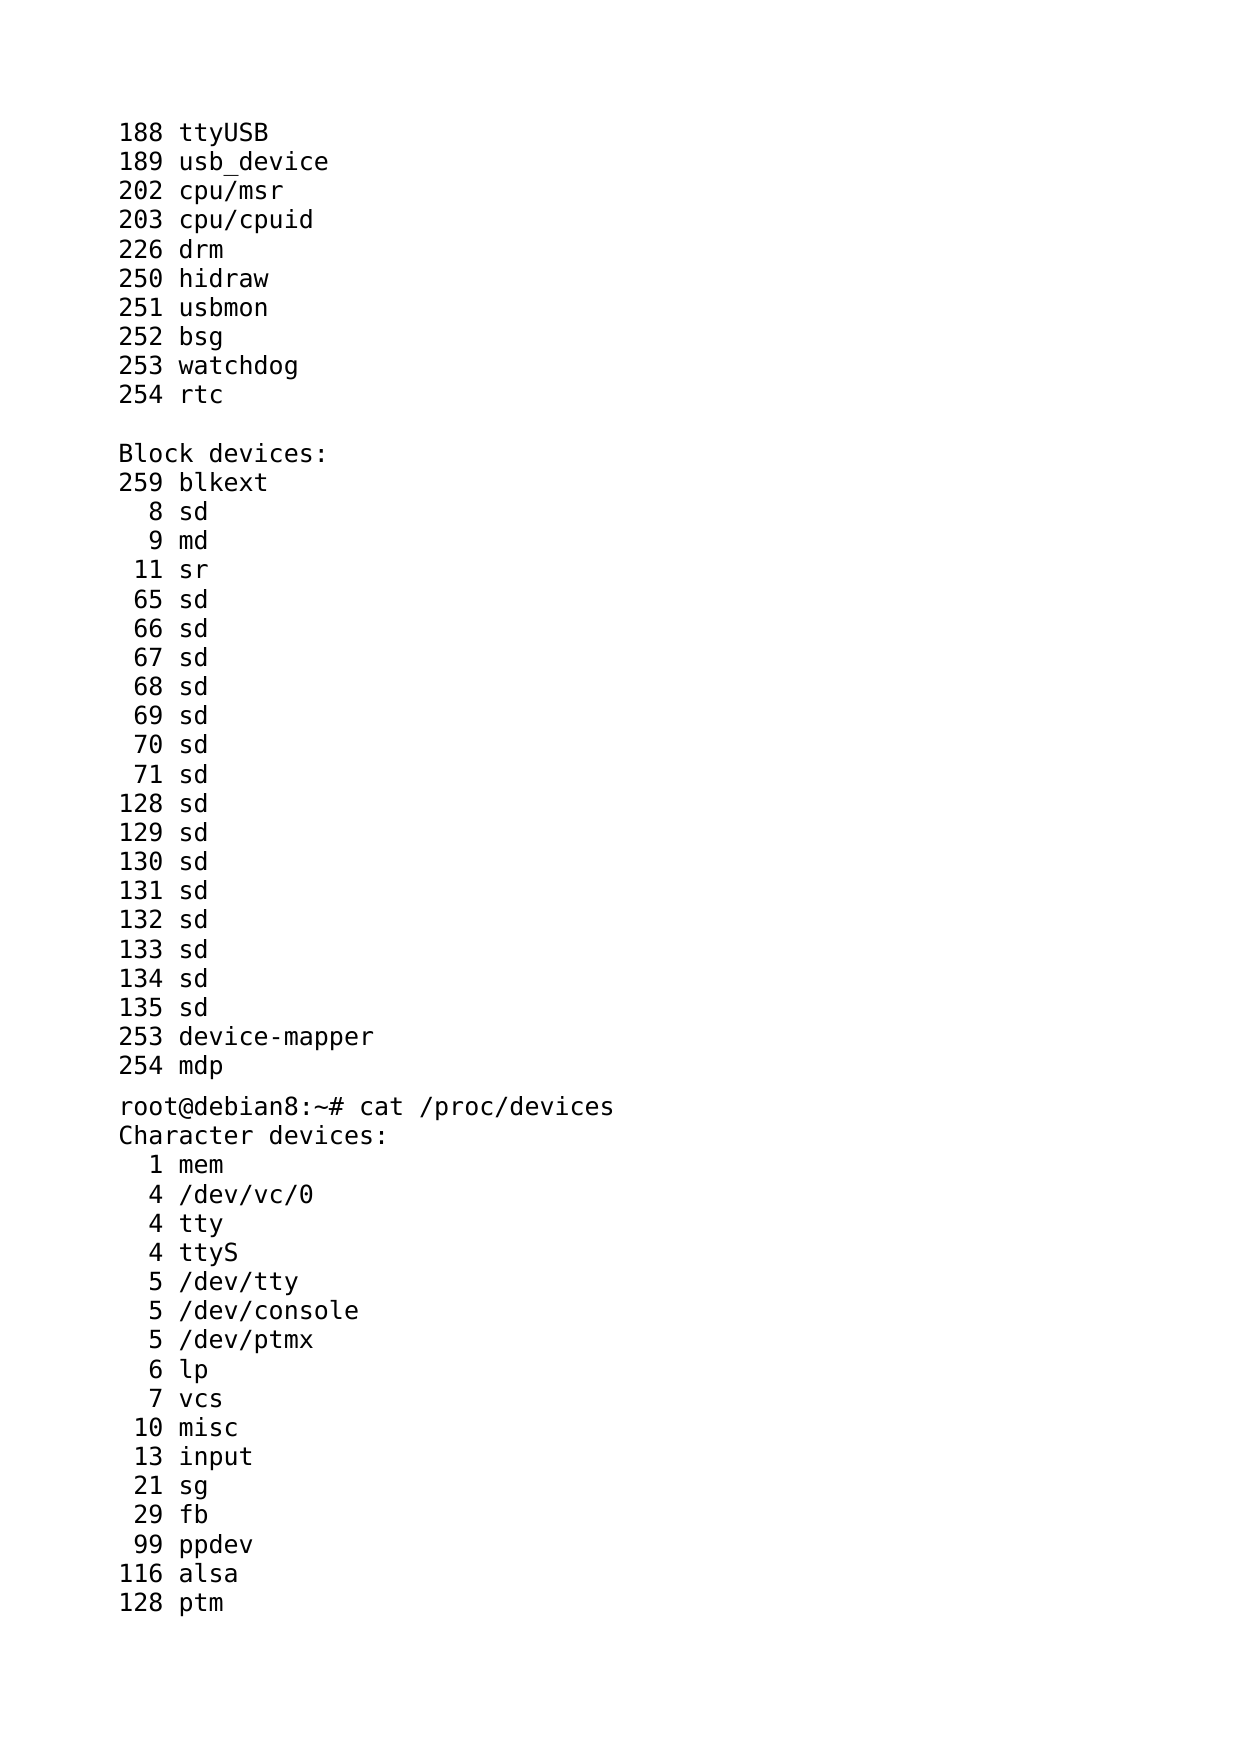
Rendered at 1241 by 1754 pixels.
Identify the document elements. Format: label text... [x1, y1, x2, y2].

text root@debian8:~# cat /proc/devices Character devices: 1 mem 4 /dev/vc/0 4 tty 4 ttyS 5 /dev/tty 5 /dev/console 5 /dev/ptmx 6 lp 7 vcs 10 misc 13 input 21 sg 29 fb 99 ppdev 116 alsa 128 ptm [118, 1092, 1122, 1617]
text 188 ttyUSB 189 usb_device 202 cpu/msr 203 cpu/cpuid 226 drm 250 hidraw 251 usbmon 252 bsg 253 watchdog 254 rtc Block devices: 259 blkext 8 sd 9 md 11 sr 65 sd 66 sd 67 sd 68 sd 69 sd 70 sd 71 sd 128 sd 129 sd 130 sd 131 sd 132 sd 133 sd 134 sd 135 sd 253 device-mapper 254 mdp [118, 118, 1122, 1081]
